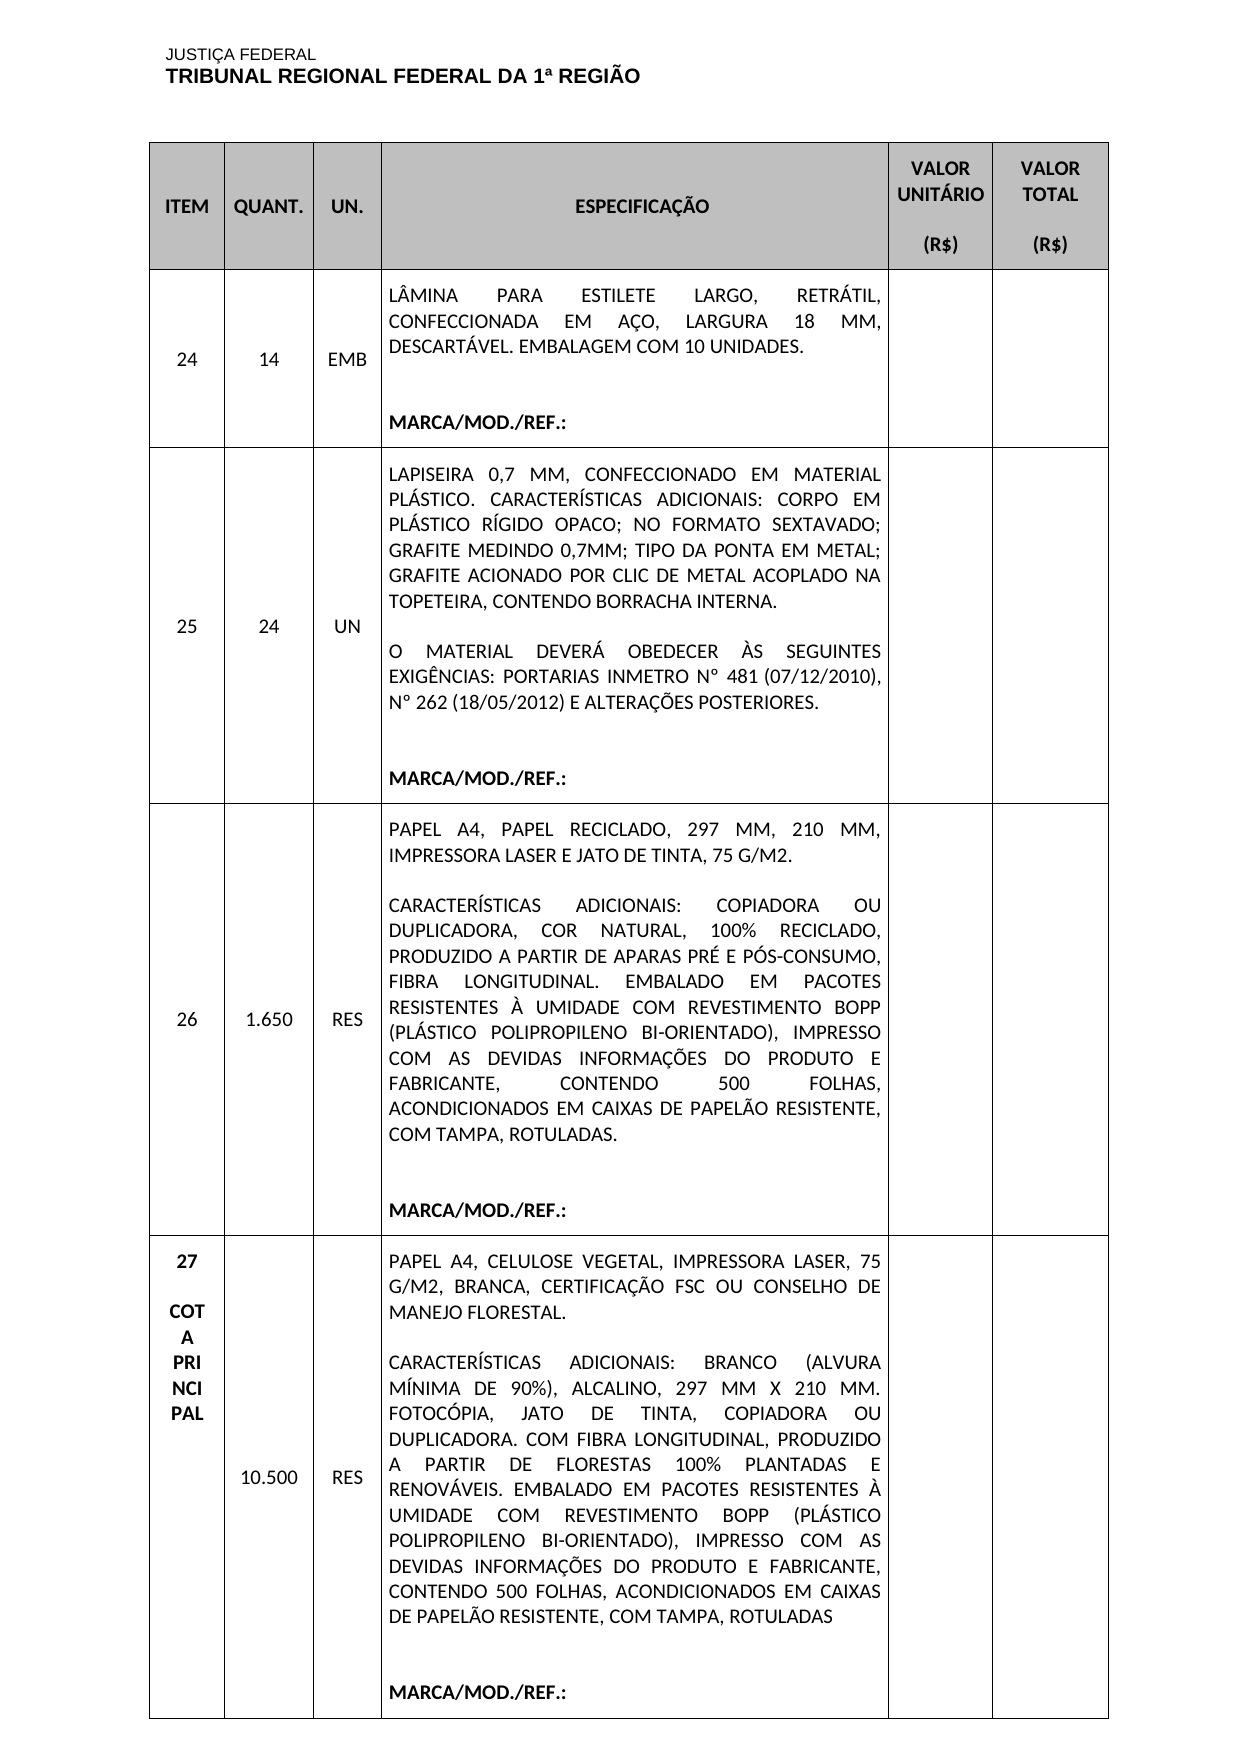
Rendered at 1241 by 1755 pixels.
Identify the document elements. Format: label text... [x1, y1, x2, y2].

table_cell 14 [225, 270, 313, 447]
table_cell 1.650 [225, 804, 313, 1235]
table_cell RES [314, 804, 381, 1235]
table_cell RES [314, 1236, 381, 1717]
table_cell 10.500 [225, 1236, 313, 1717]
table_cell [889, 270, 992, 447]
table_cell PAPEL A4, CELULOSE VEGETAL, IMPRESSORA LASER, 75 G/M2, BRANCA, CERTIFICAÇÃO FSC OU CONSELHO DE MANEJO FLORESTAL. CARACTERÍSTICAS ADICIONAIS: BRANCO (ALVURA MÍNIMA DE 90%), ALCALINO, 297 MM X 210 MM. FOTOCÓPIA, JATO DE TINTA, COPIADORA OU DUPLICADORA. COM FIBRA LONGITUDINAL, PRODUZIDO A PARTIR DE FLORESTAS 100% PLANTADAS E RENOVÁVEIS. EMBALADO EM PACOTES RESISTENTES À UMIDADE COM REVESTIMENTO BOPP (PLÁSTICO POLIPROPILENO BI-ORIENTADO), IMPRESSO COM AS DEVIDAS INFORMAÇÕES DO PRODUTO E FABRICANTE, CONTENDO 500 FOLHAS, ACONDICIONADOS EM CAIXAS DE PAPELÃO RESISTENTE, COM TAMPA, ROTULADAS MARCA/MOD./REF.: [382, 1236, 888, 1717]
table_cell [993, 270, 1108, 447]
table_cell [993, 1236, 1108, 1717]
table_cell [889, 1236, 992, 1717]
table_cell EMB [314, 270, 381, 447]
table_cell 26 [150, 804, 224, 1235]
table_cell LAPISEIRA 0,7 MM, CONFECCIONADO EM MATERIAL PLÁSTICO. CARACTERÍSTICAS ADICIONAIS: CORPO EM PLÁSTICO RÍGIDO OPACO; NO FORMATO SEXTAVADO; GRAFITE MEDINDO 0,7MM; TIPO DA PONTA EM METAL; GRAFITE ACIONADO POR CLIC DE METAL ACOPLADO NA TOPETEIRA, CONTENDO BORRACHA INTERNA. O MATERIAL DEVERÁ OBEDECER ÀS SEGUINTES EXIGÊNCIAS: PORTARIAS INMETRO Nº 481 (07/12/2010), Nº 262 (18/05/2012) E ALTERAÇÕES POSTERIORES. MARCA/MOD./REF.: [382, 448, 888, 803]
table_header UN. [314, 143, 381, 269]
table_header QUANT. [225, 143, 313, 269]
table_header VALOR UNITÁRIO (R$) [889, 143, 992, 269]
table_cell LÂMINA PARA ESTILETE LARGO, RETRÁTIL, CONFECCIONADA EM AÇO, LARGURA 18 MM, DESCARTÁVEL. EMBALAGEM COM 10 UNIDADES. MARCA/MOD./REF.: [382, 270, 888, 447]
table_header ITEM [150, 143, 224, 269]
table_cell PAPEL A4, PAPEL RECICLADO, 297 MM, 210 MM, IMPRESSORA LASER E JATO DE TINTA, 75 G/M2. CARACTERÍSTICAS ADICIONAIS: COPIADORA OU DUPLICADORA, COR NATURAL, 100% RECICLADO, PRODUZIDO A PARTIR DE APARAS PRÉ E PÓS-CONSUMO, FIBRA LONGITUDINAL. EMBALADO EM PACOTES RESISTENTES À UMIDADE COM REVESTIMENTO BOPP (PLÁSTICO POLIPROPILENO BI-ORIENTADO), IMPRESSO COM AS DEVIDAS INFORMAÇÕES DO PRODUTO E FABRICANTE, CONTENDO 500 FOLHAS, ACONDICIONADOS EM CAIXAS DE PAPELÃO RESISTENTE, COM TAMPA, ROTULADAS. MARCA/MOD./REF.: [382, 804, 888, 1235]
table_cell [993, 448, 1108, 803]
table_cell 24 [150, 270, 224, 447]
table_cell [889, 804, 992, 1235]
table_cell 24 [225, 448, 313, 803]
table_cell [889, 448, 992, 803]
table_cell UN [314, 448, 381, 803]
table_header VALOR TOTAL (R$) [993, 143, 1108, 269]
table_header ESPECIFICAÇÃO [382, 143, 888, 269]
table_cell [993, 804, 1108, 1235]
table_cell 27 COTA PRINCIPAL [150, 1236, 224, 1717]
table_cell 25 [150, 448, 224, 803]
